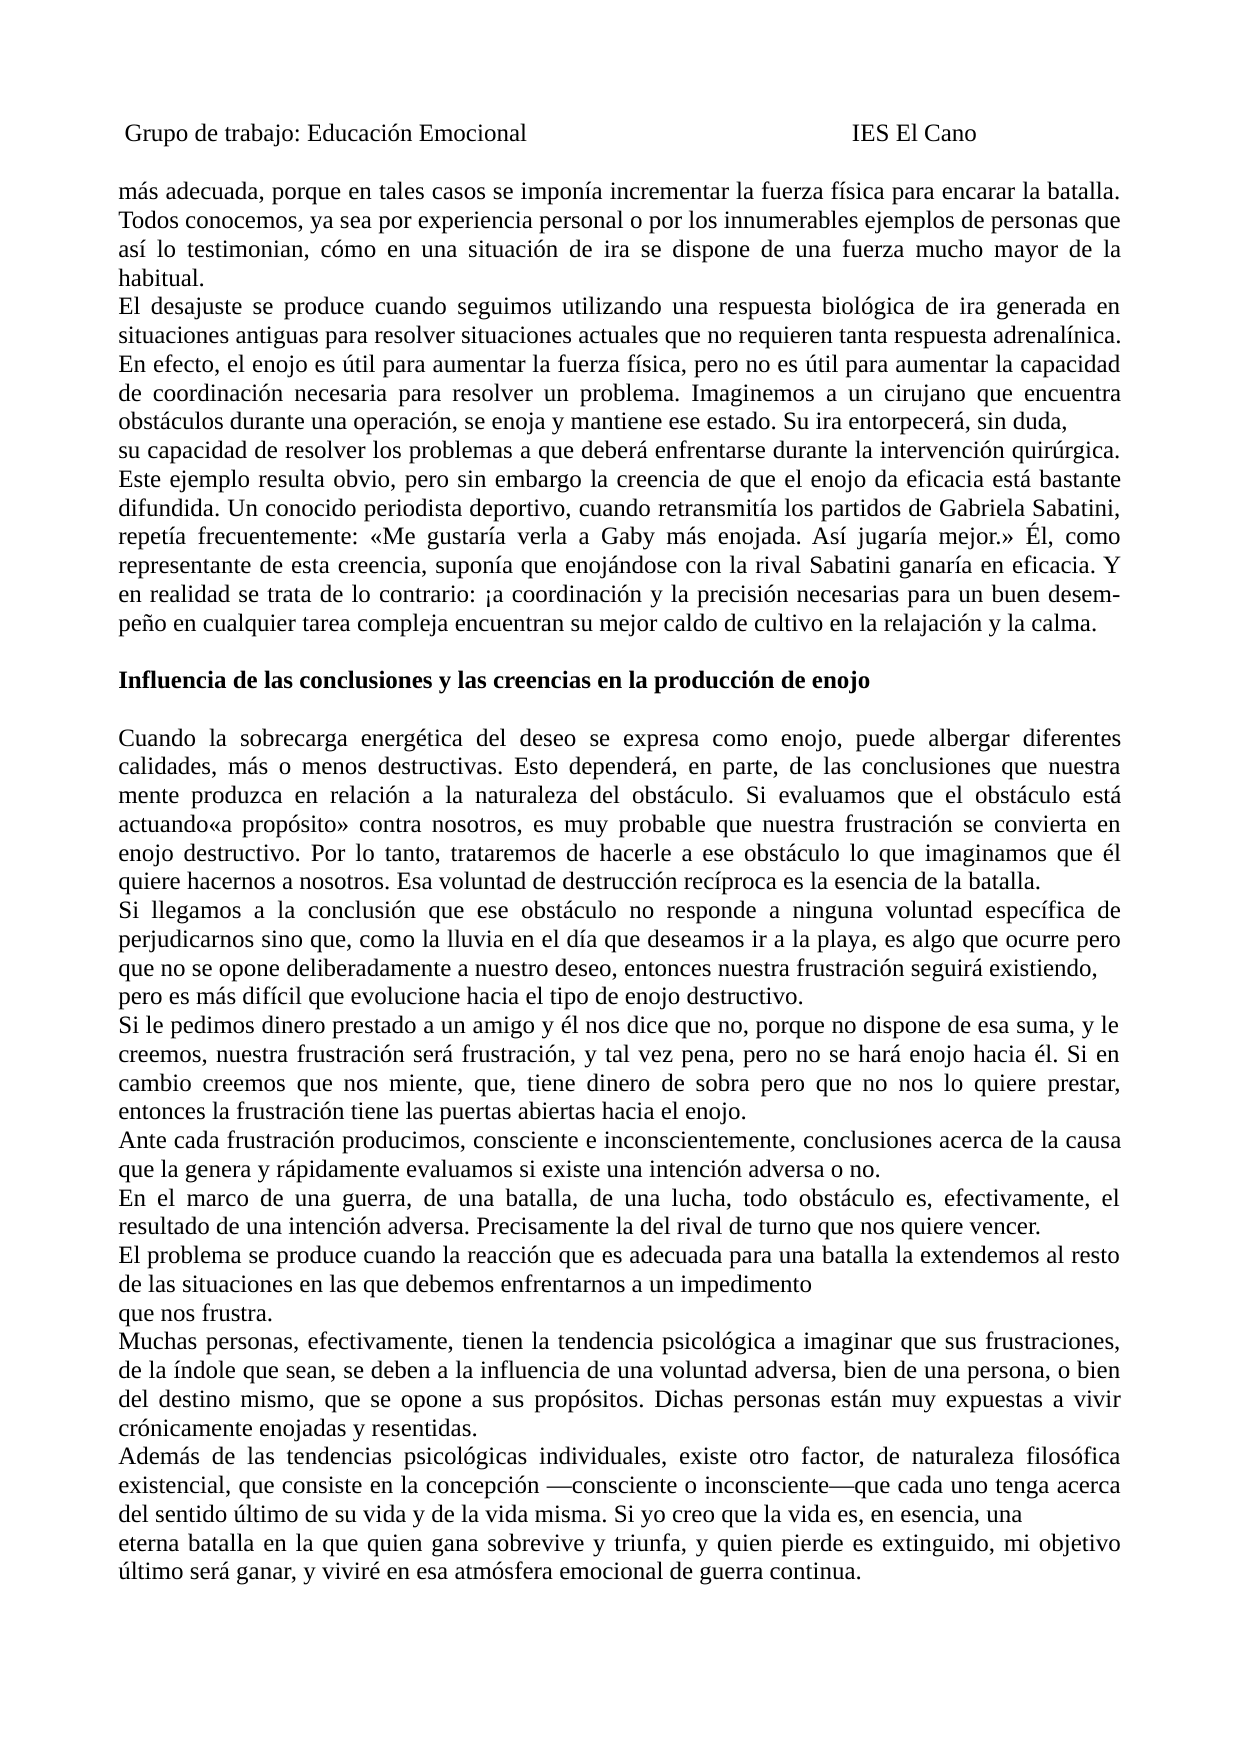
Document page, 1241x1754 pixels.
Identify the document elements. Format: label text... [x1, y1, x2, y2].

text Ante cada frustración producimos, consciente e inconscientemente, conclusiones acerca de la causa que la genera y rápidamente evaluamos si existe una intención adversa o no. [118, 1125, 1122, 1183]
text pero es más difícil que evolucione hacia el tipo de enojo destructivo. [118, 981, 1122, 1010]
text En el marco de una guerra, de una batalla, de una lucha, todo obstáculo es, efectivamente, el resultado de una intención adversa. Precisamente la del rival de turno que nos quiere vencer. [118, 1183, 1122, 1240]
text más adecuada, porque en tales casos se imponía incrementar la fuerza física para encarar la batalla. Todos conocemos, ya sea por experiencia personal o por los innumerables ejemplos de personas que así lo testimonian, cómo en una situación de ira se dispone de una fuerza mucho mayor de la habitual. [118, 176, 1122, 291]
text Cuando la sobrecarga energética del deseo se expresa como enojo, puede albergar diferentes calidades, más o menos destructivas. Esto dependerá, en parte, de las conclusiones que nuestra mente produzca en relación a la naturaleza del obstáculo. Si evaluamos que el obstáculo está actuando«a propósito» contra nosotros, es muy probable que nuestra frustración se convierta en enojo destructivo. Por lo tanto, trataremos de hacerle a ese obstáculo lo que imaginamos que él quiere hacernos a nosotros. Esa voluntad de destrucción recíproca es la esencia de la batalla. [118, 723, 1122, 895]
text Muchas personas, efectivamente, tienen la tendencia psicológica a imaginar que sus frustraciones, de la índole que sean, se deben a la influencia de una voluntad adversa, bien de una persona, o bien del destino mismo, que se opone a sus propósitos. Dichas personas están muy expuestas a vivir crónicamente enojadas y resentidas. [118, 1326, 1122, 1441]
text El problema se produce cuando la reacción que es adecuada para una batalla la extendemos al resto de las situaciones en las que debemos enfrentarnos a un impedimento [118, 1240, 1122, 1298]
text Si llegamos a la conclusión que ese obstáculo no responde a ninguna voluntad específica de perjudicarnos sino que, como la lluvia en el día que deseamos ir a la playa, es algo que ocurre pero que no se opone deliberadamente a nuestro deseo, entonces nuestra frustración seguirá existiendo, [118, 895, 1122, 981]
text Influencia de las conclusiones y las creencias en la producción de enojo [118, 665, 1122, 694]
text su capacidad de resolver los problemas a que deberá enfrentarse durante la intervención quirúrgica. Este ejemplo resulta obvio, pero sin embargo la creencia de que el enojo da eficacia está bastante difundida. Un conocido periodista deportivo, cuando retransmitía los partidos de Gabriela Sabatini, repetía frecuentemente: «Me gustaría verla a Gaby más enojada. Así jugaría mejor.» Él, como representante de esta creencia, suponía que enojándose con la rival Sabatini ganaría en eficacia. Y en realidad se trata de lo contrario: ¡a coordinación y la precisión necesarias para un buen desem-peño en cualquier tarea compleja encuentran su mejor caldo de cultivo en la relajación y la calma. [118, 435, 1122, 636]
text Además de las tendencias psicológicas individuales, existe otro factor, de naturaleza filosófica existencial, que consiste en la concepción —consciente o inconsciente—que cada uno tenga acerca del sentido último de su vida y de la vida misma. Si yo creo que la vida es, en esencia, una [118, 1441, 1122, 1528]
text que nos frustra. [118, 1298, 1122, 1326]
text Si le pedimos dinero prestado a un amigo y él nos dice que no, porque no dispone de esa suma, y le creemos, nuestra frustración será frustración, y tal vez pena, pero no se hará enojo hacia él. Si en cambio creemos que nos miente, que, tiene dinero de sobra pero que no nos lo quiere prestar, entonces la frustración tiene las puertas abiertas hacia el enojo. [118, 1010, 1122, 1125]
text En efecto, el enojo es útil para aumentar la fuerza física, pero no es útil para aumentar la capacidad de coordinación necesaria para resolver un problema. Imaginemos a un cirujano que encuentra obstáculos durante una operación, se enoja y mantiene ese estado. Su ira entorpecerá, sin duda, [118, 349, 1122, 435]
text El desajuste se produce cuando seguimos utilizando una respuesta biológica de ira generada en situaciones antiguas para resolver situaciones actuales que no requieren tanta respuesta adrenalínica. [118, 291, 1122, 349]
text eterna batalla en la que quien gana sobrevive y triunfa, y quien pierde es extinguido, mi objetivo último será ganar, y viviré en esa atmósfera emocional de guerra continua. [118, 1528, 1122, 1585]
